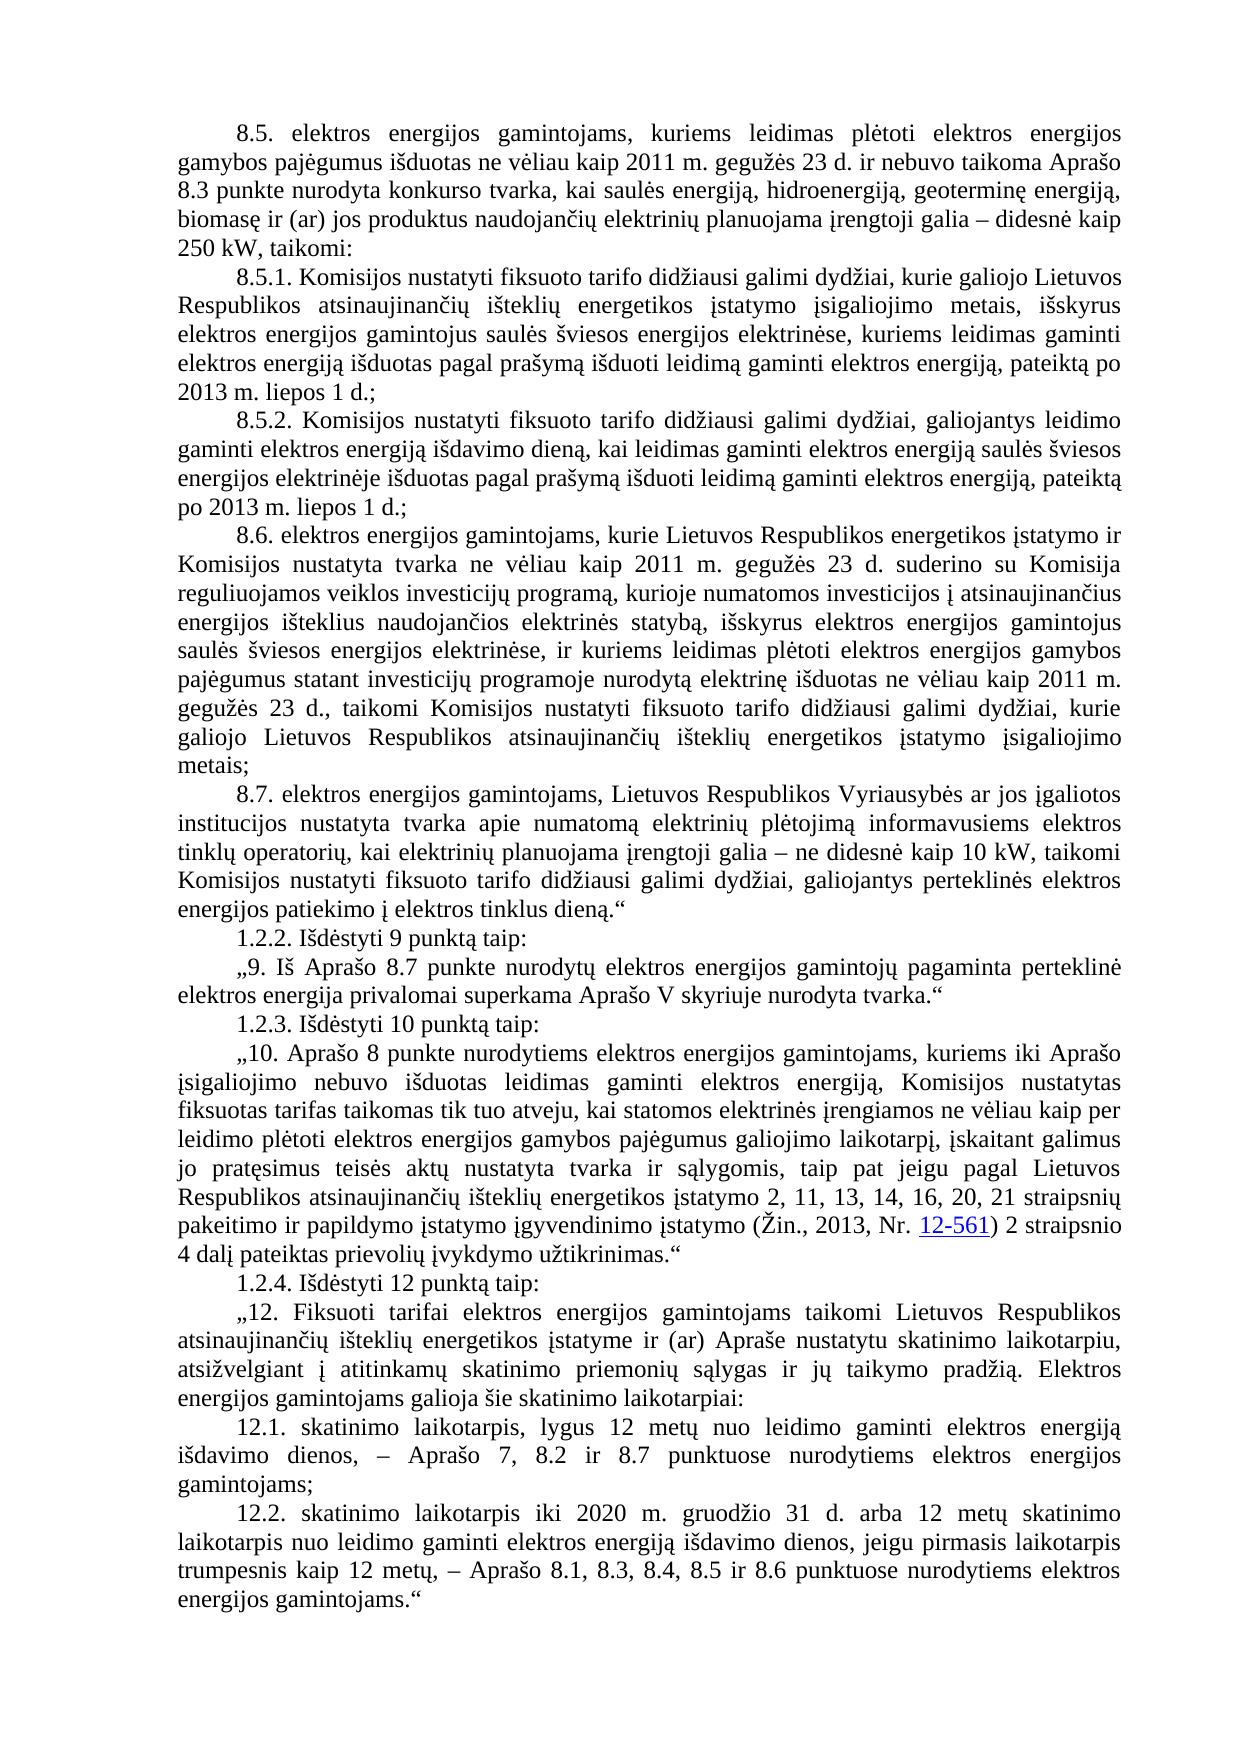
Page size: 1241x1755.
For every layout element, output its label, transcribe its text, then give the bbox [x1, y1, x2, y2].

text 12.2. skatinimo laikotarpis iki 2020 m. gruodžio 31 d. arba 12 metų skatinimo laikotarpis nuo leidimo gaminti elektros energiją išdavimo dienos, jeigu pirmasis laikotarpis trumpesnis kaip 12 metų, – Aprašo 8.1, 8.3, 8.4, 8.5 ir 8.6 punktuose nurodytiems elektros energijos gamintojams.“ [177, 1498, 1122, 1613]
text 8.5.1. Komisijos nustatyti fiksuoto tarifo didžiausi galimi dydžiai, kurie galiojo Lietuvos Respublikos atsinaujinančių išteklių energetikos įstatymo įsigaliojimo metais, išskyrus elektros energijos gamintojus saulės šviesos energijos elektrinėse, kuriems leidimas gaminti elektros energiją išduotas pagal prašymą išduoti leidimą gaminti elektros energiją, pateiktą po 2013 m. liepos 1 d.; [177, 262, 1122, 406]
text 1.2.3. Išdėstyti 10 punktą taip: [177, 1009, 1122, 1038]
text 8.5.2. Komisijos nustatyti fiksuoto tarifo didžiausi galimi dydžiai, galiojantys leidimo gaminti elektros energiją išdavimo dieną, kai leidimas gaminti elektros energiją saulės šviesos energijos elektrinėje išduotas pagal prašymą išduoti leidimą gaminti elektros energiją, pateiktą po 2013 m. liepos 1 d.; [177, 406, 1122, 521]
text 1.2.4. Išdėstyti 12 punktą taip: [177, 1268, 1122, 1297]
text „9. Iš Aprašo 8.7 punkte nurodytų elektros energijos gamintojų pagaminta perteklinė elektros energija privalomai superkama Aprašo V skyriuje nurodyta tvarka.“ [177, 952, 1122, 1009]
text 8.6. elektros energijos gamintojams, kurie Lietuvos Respublikos energetikos įstatymo ir Komisijos nustatyta tvarka ne vėliau kaip 2011 m. gegužės 23 d. suderino su Komisija reguliuojamos veiklos investicijų programą, kurioje numatomos investicijos į atsinaujinančius energijos išteklius naudojančios elektrinės statybą, išskyrus elektros energijos gamintojus saulės šviesos energijos elektrinėse, ir kuriems leidimas plėtoti elektros energijos gamybos pajėgumus statant investicijų programoje nurodytą elektrinę išduotas ne vėliau kaip 2011 m. gegužės 23 d., taikomi Komisijos nustatyti fiksuoto tarifo didžiausi galimi dydžiai, kurie galiojo Lietuvos Respublikos atsinaujinančių išteklių energetikos įstatymo įsigaliojimo metais; [177, 521, 1122, 779]
text 8.7. elektros energijos gamintojams, Lietuvos Respublikos Vyriausybės ar jos įgaliotos institucijos nustatyta tvarka apie numatomą elektrinių plėtojimą informavusiems elektros tinklų operatorių, kai elektrinių planuojama įrengtoji galia – ne didesnė kaip 10 kW, taikomi Komisijos nustatyti fiksuoto tarifo didžiausi galimi dydžiai, galiojantys perteklinės elektros energijos patiekimo į elektros tinklus dieną.“ [177, 779, 1122, 923]
text 1.2.2. Išdėstyti 9 punktą taip: [177, 923, 1122, 952]
text 12.1. skatinimo laikotarpis, lygus 12 metų nuo leidimo gaminti elektros energiją išdavimo dienos, – Aprašo 7, 8.2 ir 8.7 punktuose nurodytiems elektros energijos gamintojams; [177, 1412, 1122, 1498]
text „12. Fiksuoti tarifai elektros energijos gamintojams taikomi Lietuvos Respublikos atsinaujinančių išteklių energetikos įstatyme ir (ar) Apraše nustatytu skatinimo laikotarpiu, atsižvelgiant į atitinkamų skatinimo priemonių sąlygas ir jų taikymo pradžią. Elektros energijos gamintojams galioja šie skatinimo laikotarpiai: [177, 1297, 1122, 1412]
text 8.5. elektros energijos gamintojams, kuriems leidimas plėtoti elektros energijos gamybos pajėgumus išduotas ne vėliau kaip 2011 m. gegužės 23 d. ir nebuvo taikoma Aprašo 8.3 punkte nurodyta konkurso tvarka, kai saulės energiją, hidroenergiją, geoterminę energiją, biomasę ir (ar) jos produktus naudojančių elektrinių planuojama įrengtoji galia – didesnė kaip 250 kW, taikomi: [177, 118, 1122, 262]
text „10. Aprašo 8 punkte nurodytiems elektros energijos gamintojams, kuriems iki Aprašo įsigaliojimo nebuvo išduotas leidimas gaminti elektros energiją, Komisijos nustatytas fiksuotas tarifas taikomas tik tuo atveju, kai statomos elektrinės įrengiamos ne vėliau kaip per leidimo plėtoti elektros energijos gamybos pajėgumus galiojimo laikotarpį, įskaitant galimus jo pratęsimus teisės aktų nustatyta tvarka ir sąlygomis, taip pat jeigu pagal Lietuvos Respublikos atsinaujinančių išteklių energetikos įstatymo 2, 11, 13, 14, 16, 20, 21 straipsnių pakeitimo ir papildymo įstatymo įgyvendinimo įstatymo (Žin., 2013, Nr. 12-561) 2 straipsnio 4 dalį pateiktas prievolių įvykdymo užtikrinimas.“ [177, 1038, 1122, 1268]
